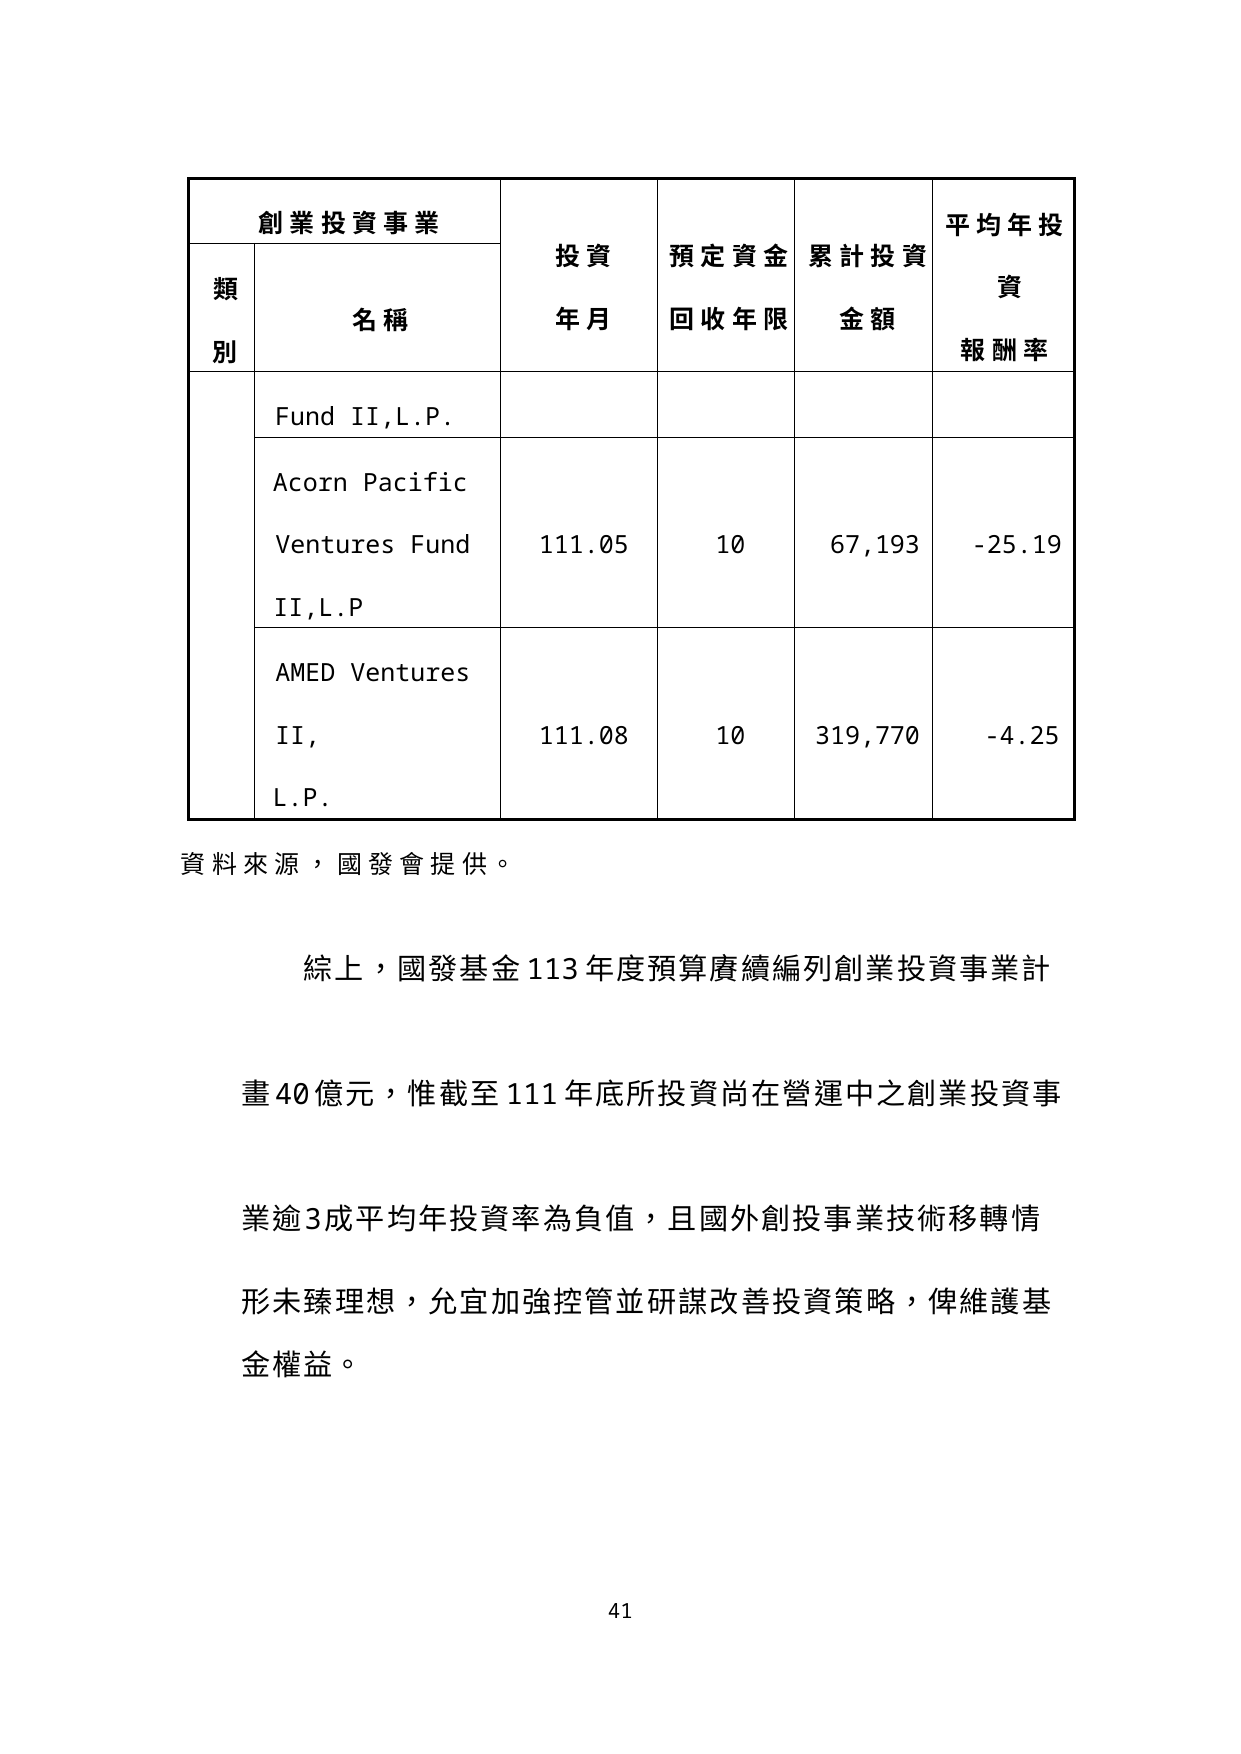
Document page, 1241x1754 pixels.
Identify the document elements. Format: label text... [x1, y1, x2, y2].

table_header 平均年投資 報酬率 [933, 180, 1073, 371]
table_header 預定資金 回收年限 [658, 180, 794, 371]
table_cell [933, 372, 1073, 437]
table_cell 67,193 [795, 438, 932, 627]
table_cell 111.08 [501, 628, 657, 818]
table_cell [795, 372, 932, 437]
table_cell 類別 [190, 244, 254, 371]
table_cell 10 [658, 438, 794, 627]
table_cell 319,770 [795, 628, 932, 818]
table_cell 10 [658, 628, 794, 818]
text 綜上，國發基金113年度預算賡續編列創業投資事業計畫40億元，惟截至111年底所投資尚在營運中之創業投資事業逾3成平均年投資率為負值，且國外創投事業技術移轉情形未臻理想，允宜加強控管並研謀改善投資策略，俾維護基金權益。 [236, 883, 1063, 1383]
table_cell [501, 372, 657, 437]
table_cell -25.19 [933, 438, 1073, 627]
table_cell [190, 372, 254, 818]
table_header 累計投資 金額 [795, 180, 932, 371]
table_cell 名稱 [255, 244, 500, 371]
table_cell AMED Ventures II, L.P. [255, 628, 500, 818]
table_cell -4.25 [933, 628, 1073, 818]
table_cell Acorn Pacific Ventures Fund II,L.P [255, 438, 500, 627]
text 資料來源，國發會提供。 [177, 821, 1063, 883]
table_cell 111.05 [501, 438, 657, 627]
table_header 投資 年月 [501, 180, 657, 371]
table_cell [658, 372, 794, 437]
table_cell Fund II,L.P. [255, 372, 500, 437]
table_header 創業投資事業 [190, 180, 500, 243]
